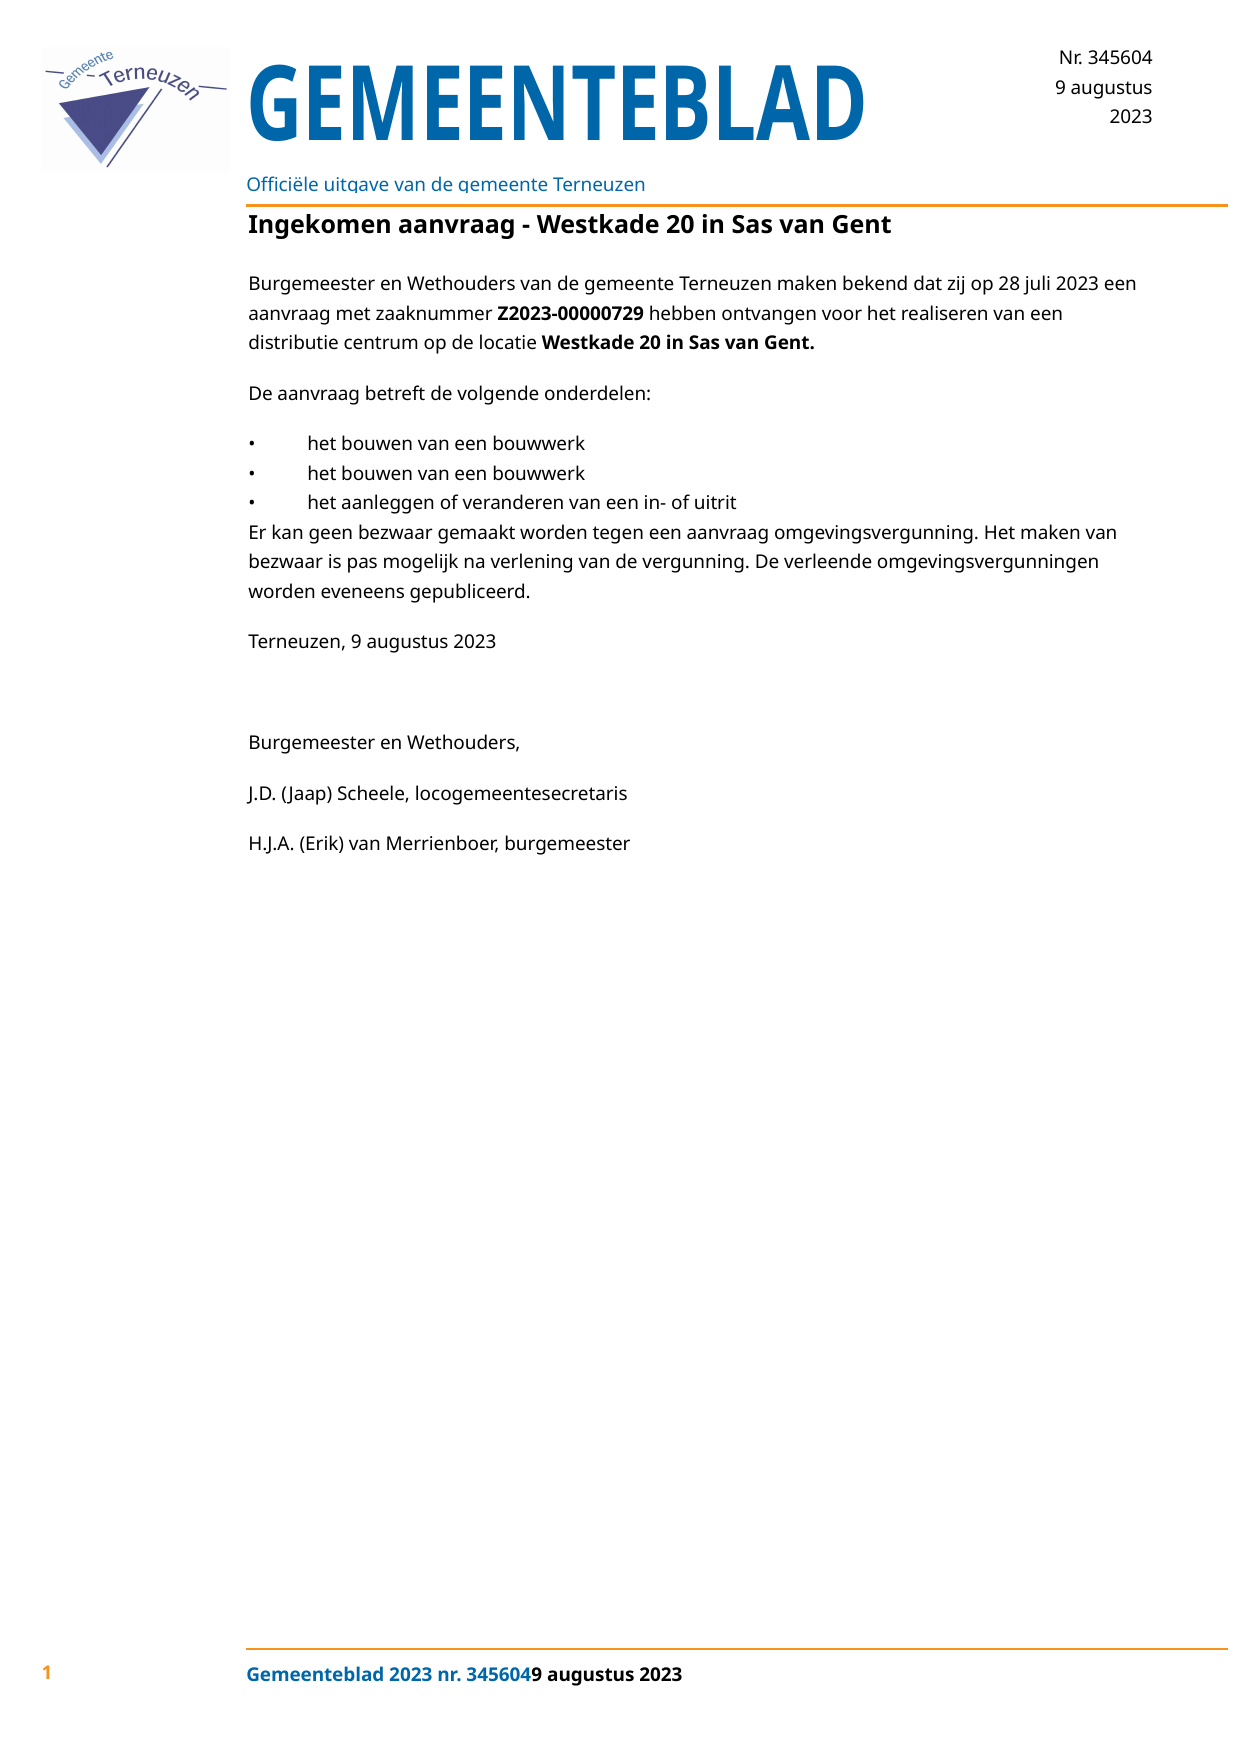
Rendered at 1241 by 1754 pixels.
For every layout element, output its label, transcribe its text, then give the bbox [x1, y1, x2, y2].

text Er kan geen bezwaar gemaakt worden tegen een aanvraag omgevingsvergunning. Het maken van bezwaar is pas mogelijk na verlening van de vergunning. De verleende omgevingsvergunningen worden eveneens gepubliceerd. [248, 519, 1152, 604]
text Terneuzen, 9 augustus 2023 [248, 629, 1152, 654]
text Burgemeester en Wethouders van de gemeente Terneuzen maken bekend dat zij op 28 juli 2023 een aanvraag met zaaknummer Z2023-00000729 hebben ontvangen voor het realiseren van een distributie centrum op de locatie Westkade 20 in Sas van Gent. [248, 270, 1152, 355]
list het aanleggen of veranderen van een in- of uitrit [248, 489, 1152, 515]
list het bouwen van een bouwwerk [248, 430, 1152, 456]
text De aanvraag betreft de volgende onderdelen: [248, 380, 1152, 406]
text Burgemeester en Wethouders, [248, 729, 1152, 755]
text Ingekomen aanvraag - Westkade 20 in Sas van Gent [248, 207, 1152, 241]
picture [41, 47, 231, 172]
text J.D. (Jaap) Scheele, locogemeentesecretaris [248, 780, 1152, 806]
text H.J.A. (Erik) van Merrienboer, burgemeester [248, 830, 1152, 856]
list het bouwen van een bouwwerk [248, 460, 1152, 486]
